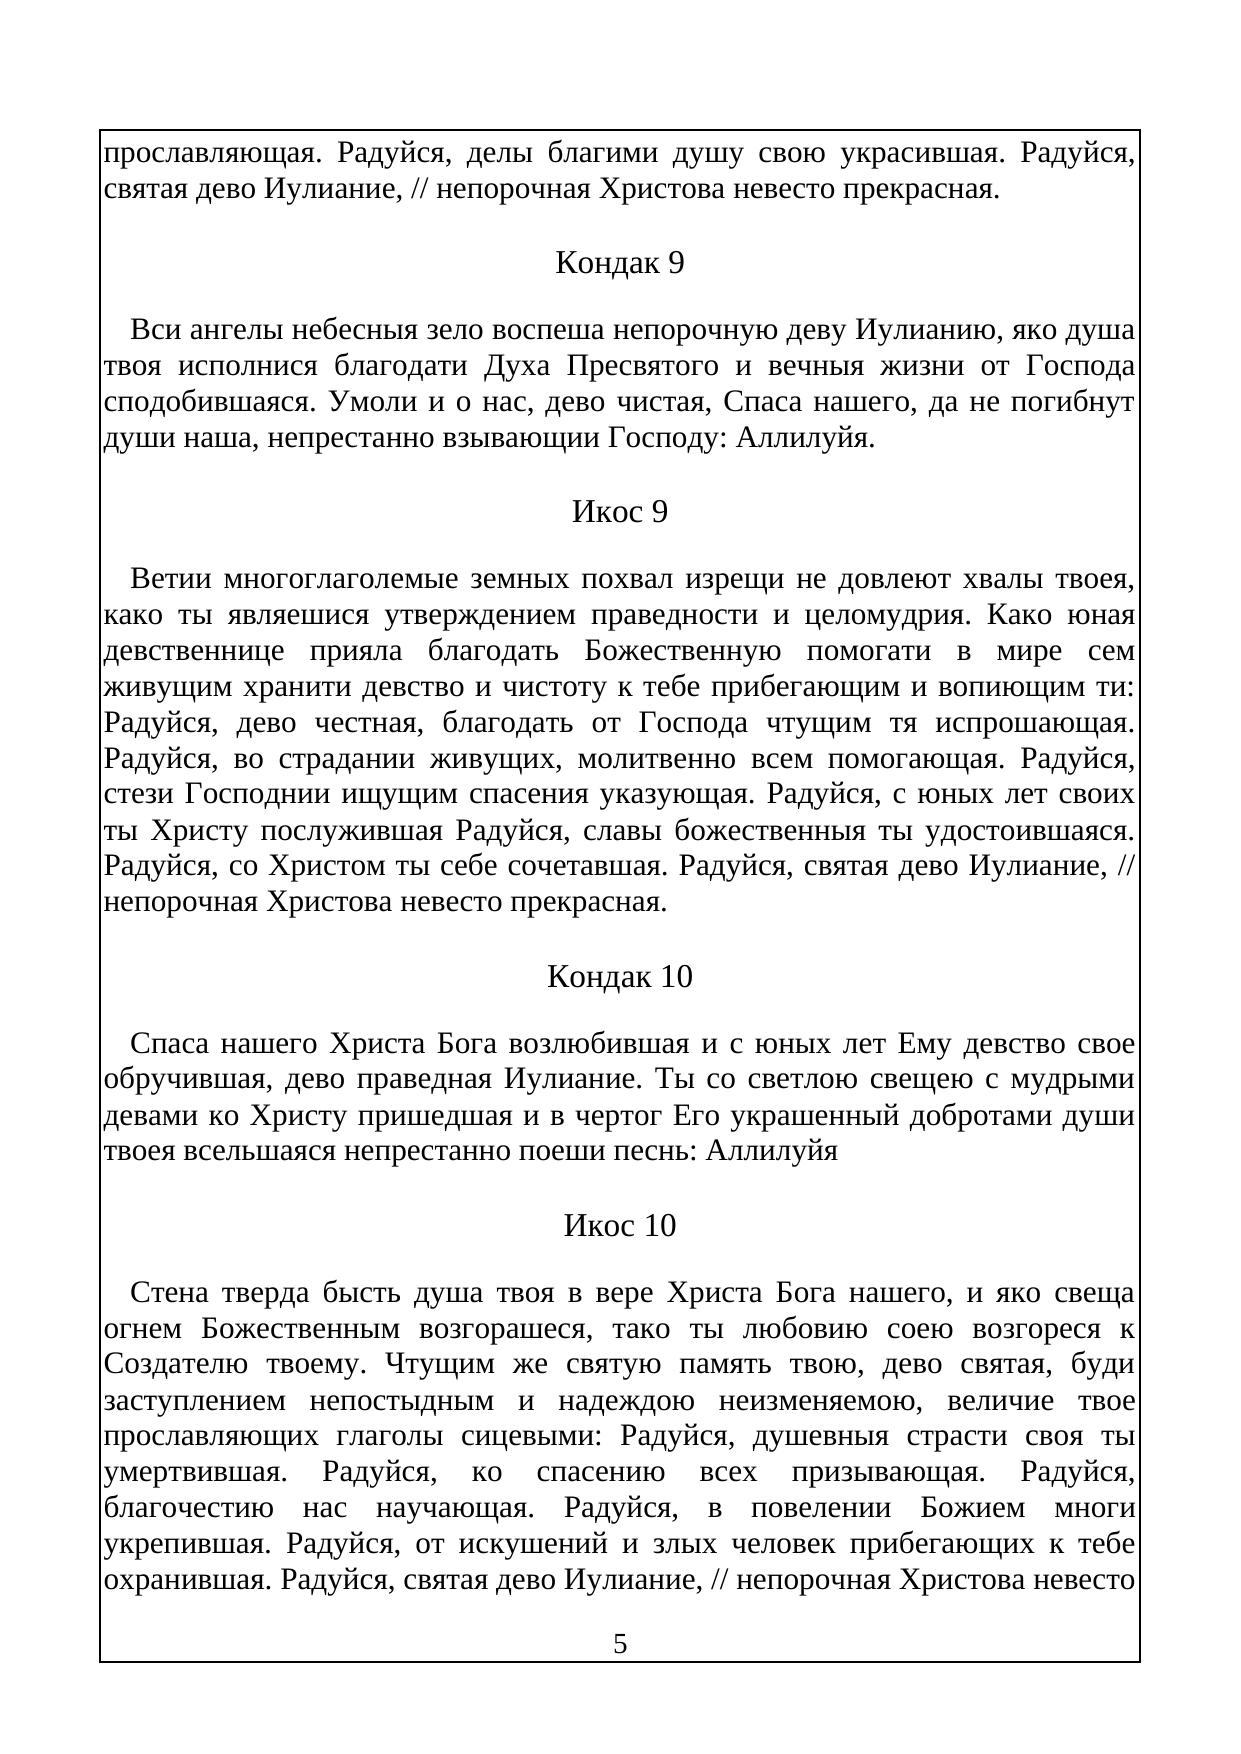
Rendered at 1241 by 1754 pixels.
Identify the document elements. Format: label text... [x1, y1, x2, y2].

text прославляющая. Радуйся, делы благими душу свою украсившая. Радуйся, святая дево Иулиание, // непорочная Христова невесто прекрасная. [103, 133, 1137, 205]
text Вси ангелы небесныя зело воспеша непорочную деву Иулианию, яко душа твоя исполнися благодати Духа Пресвятого и вечныя жизни от Господа сподобившаяся. Умоли и о нас, дево чистая, Спаса нашего, да не погибнут души наша, непрестанно взывающии Господу: Аллилуйя. [103, 310, 1137, 454]
text Стена тверда бысть душа твоя в вере Христа Бога нашего, и яко свеща огнем Божественным возгорашеся, тако ты любовию соею возгореся к Создателю твоему. Чтущим же святую память твою, дево святая, буди заступлением непостыдным и надеждою неизменяемою, величие твое прославляющих глаголы сицевыми: Радуйся, душевныя страсти своя ты умертвившая. Радуйся, ко спасению всех призывающая. Радуйся, благочестию нас научающая. Радуйся, в повелении Божием многи укрепившая. Радуйся, от искушений и злых человек прибегающих к тебе охранившая. Радуйся, святая дево Иулиание, // непорочная Христова невесто [103, 1273, 1137, 1596]
subtitle Кондак 10 [103, 956, 1137, 994]
subtitle Икос 9 [103, 491, 1137, 530]
subtitle Кондак 9 [103, 242, 1137, 281]
text Спаса нашего Христа Бога возлюбившая и с юных лет Ему девство свое обручившая, дево праведная Иулиание. Ты со светлою свещею с мудрыми девами ко Христу пришедшая и в чертог Его украшенный добротами души твоея всельшаяся непрестанно поеши песнь: Аллилуйя [103, 1024, 1137, 1168]
subtitle Икос 10 [103, 1205, 1137, 1243]
text Ветии многоглаголемые земных похвал изрещи не довлеют хвалы твоея, како ты являешися утверждением праведности и целомудрия. Како юная девственнице прияла благодать Божественную помогати в мире сем живущим хранити девство и чистоту к тебе прибегающим и вопиющим ти: Радуйся, дево честная, благодать от Господа чтущим тя испрошающая. Радуйся, во страдании живущих, молитвенно всем помогающая. Радуйся, стези Господнии ищущим спасения указующая. Радуйся, с юных лет своих ты Христу послужившая Радуйся, славы божественныя ты удостоившаяся. Радуйся, со Христом ты себе сочетавшая. Радуйся, святая дево Иулиание, // непорочная Христова невесто прекрасная. [103, 559, 1137, 918]
